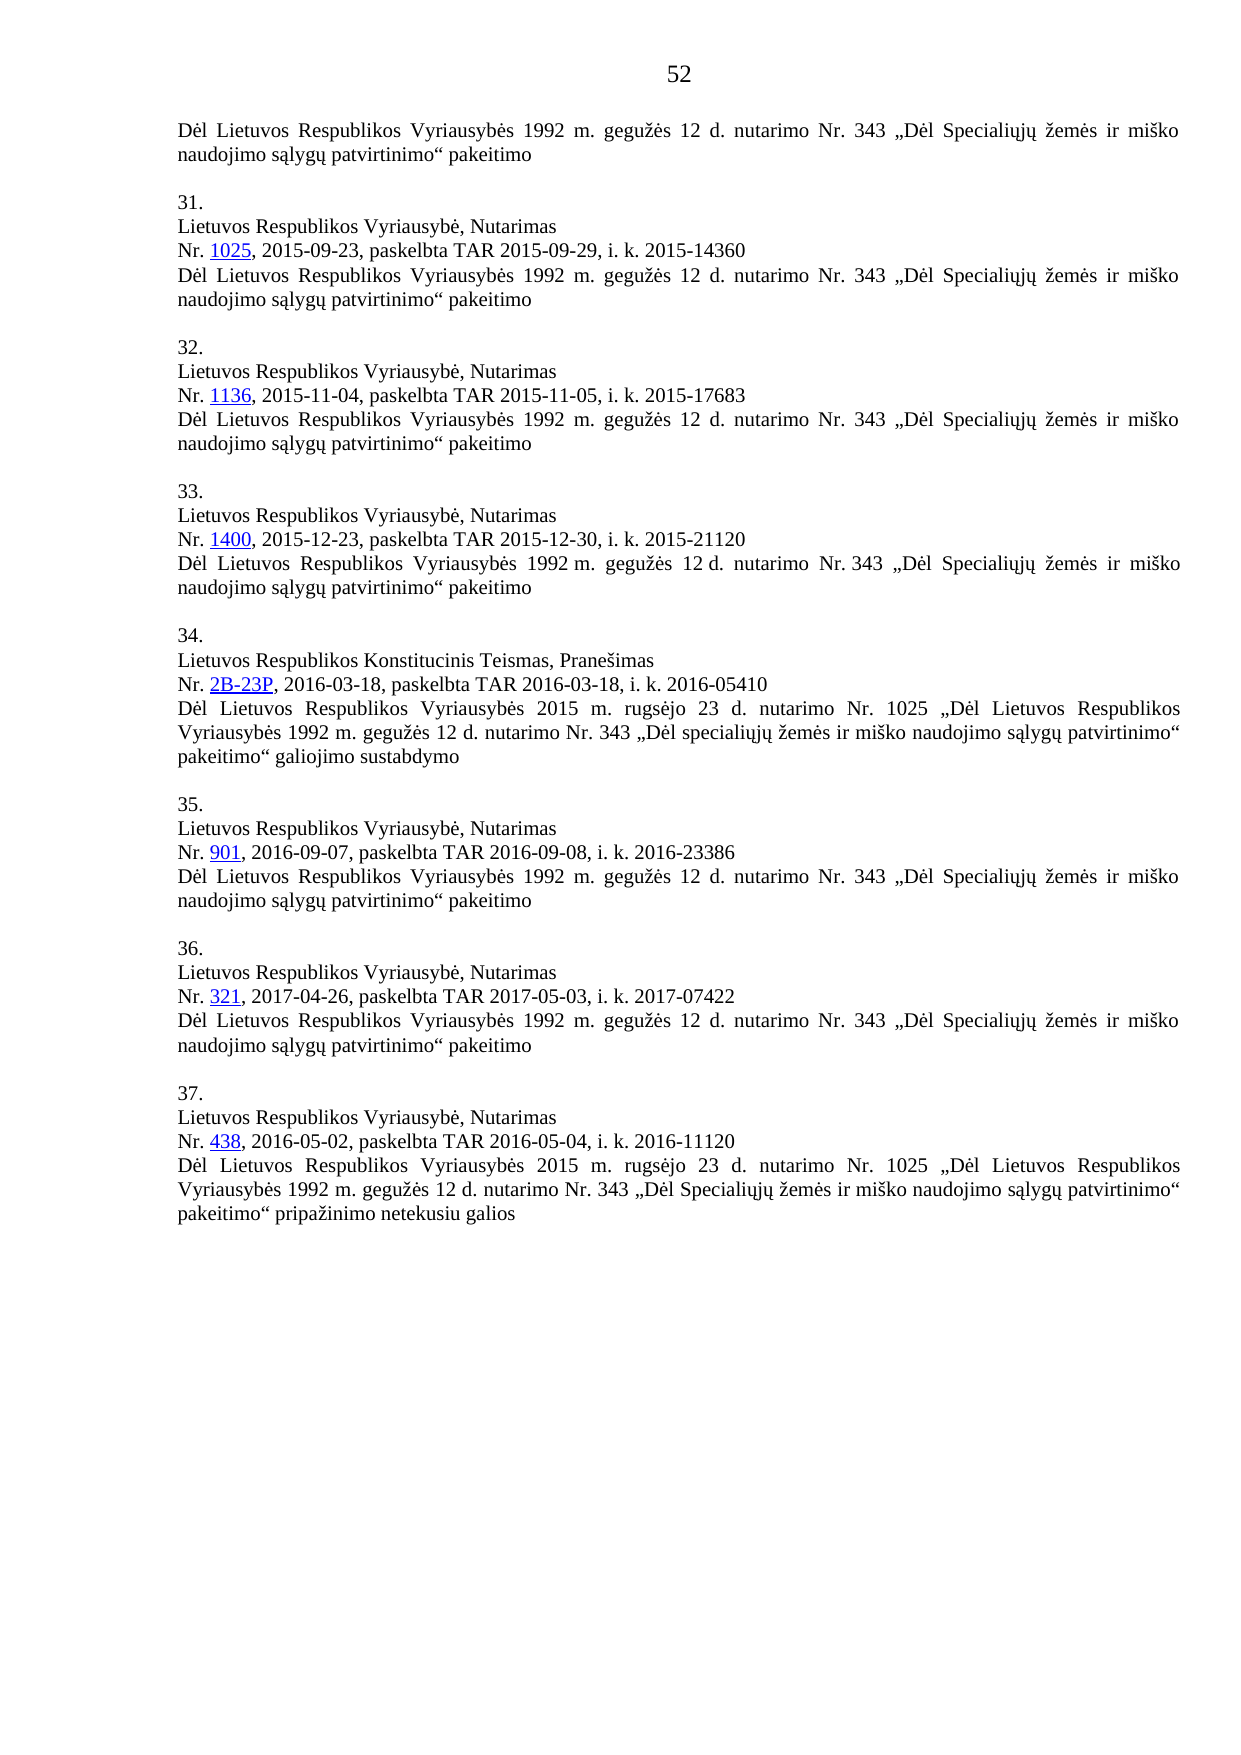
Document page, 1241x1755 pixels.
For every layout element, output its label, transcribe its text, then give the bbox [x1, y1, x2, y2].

text Dėl Lietuvos Respublikos Vyriausybės 2015 m. rugsėjo 23 d. nutarimo Nr. 1025 „Dėl Lietuvos Respublikos Vyriausybės 1992 m. gegužės 12 d. nutarimo Nr. 343 „Dėl Specialiųjų žemės ir miško naudojimo sąlygų patvirtinimo“ pakeitimo“ pripažinimo netekusiu galios [177, 1153, 1181, 1225]
text Nr. 1025, 2015-09-23, paskelbta TAR 2015-09-29, i. k. 2015-14360 [177, 238, 1181, 262]
text 31. [177, 190, 1181, 214]
text Dėl Lietuvos Respublikos Vyriausybės 1992 m. gegužės 12 d. nutarimo Nr. 343 „Dėl Specialiųjų žemės ir miško naudojimo sąlygų patvirtinimo“ pakeitimo [177, 1008, 1181, 1057]
text Nr. 2B-23P, 2016-03-18, paskelbta TAR 2016-03-18, i. k. 2016-05410 [177, 672, 1181, 696]
text Dėl Lietuvos Respublikos Vyriausybės 1992 m. gegužės 12 d. nutarimo Nr. 343 „Dėl Specialiųjų žemės ir miško naudojimo sąlygų patvirtinimo“ pakeitimo [177, 551, 1181, 599]
text Nr. 321, 2017-04-26, paskelbta TAR 2017-05-03, i. k. 2017-07422 [177, 984, 1181, 1008]
text Dėl Lietuvos Respublikos Vyriausybės 1992 m. gegužės 12 d. nutarimo Nr. 343 „Dėl Specialiųjų žemės ir miško naudojimo sąlygų patvirtinimo“ pakeitimo [177, 262, 1181, 311]
text 36. [177, 936, 1181, 960]
text Lietuvos Respublikos Vyriausybė, Nutarimas [177, 960, 1181, 984]
text Nr. 1136, 2015-11-04, paskelbta TAR 2015-11-05, i. k. 2015-17683 [177, 383, 1181, 407]
text Nr. 901, 2016-09-07, paskelbta TAR 2016-09-08, i. k. 2016-23386 [177, 840, 1181, 864]
text Dėl Lietuvos Respublikos Vyriausybės 1992 m. gegužės 12 d. nutarimo Nr. 343 „Dėl Specialiųjų žemės ir miško naudojimo sąlygų patvirtinimo“ pakeitimo [177, 864, 1181, 912]
text Lietuvos Respublikos Vyriausybė, Nutarimas [177, 503, 1181, 527]
text Dėl Lietuvos Respublikos Vyriausybės 1992 m. gegužės 12 d. nutarimo Nr. 343 „Dėl Specialiųjų žemės ir miško naudojimo sąlygų patvirtinimo“ pakeitimo [177, 118, 1181, 166]
text Lietuvos Respublikos Vyriausybė, Nutarimas [177, 214, 1181, 238]
text 37. [177, 1081, 1181, 1105]
text Lietuvos Respublikos Vyriausybė, Nutarimas [177, 816, 1181, 840]
text Dėl Lietuvos Respublikos Vyriausybės 2015 m. rugsėjo 23 d. nutarimo Nr. 1025 „Dėl Lietuvos Respublikos Vyriausybės 1992 m. gegužės 12 d. nutarimo Nr. 343 „Dėl specialiųjų žemės ir miško naudojimo sąlygų patvirtinimo“ pakeitimo“ galiojimo sustabdymo [177, 696, 1181, 768]
text Lietuvos Respublikos Vyriausybė, Nutarimas [177, 1105, 1181, 1129]
text Nr. 1400, 2015-12-23, paskelbta TAR 2015-12-30, i. k. 2015-21120 [177, 527, 1181, 551]
text 35. [177, 792, 1181, 816]
text 33. [177, 479, 1181, 503]
text Lietuvos Respublikos Konstitucinis Teismas, Pranešimas [177, 647, 1181, 672]
text 34. [177, 623, 1181, 647]
text 32. [177, 335, 1181, 359]
text Nr. 438, 2016-05-02, paskelbta TAR 2016-05-04, i. k. 2016-11120 [177, 1129, 1181, 1153]
text Lietuvos Respublikos Vyriausybė, Nutarimas [177, 359, 1181, 383]
text Dėl Lietuvos Respublikos Vyriausybės 1992 m. gegužės 12 d. nutarimo Nr. 343 „Dėl Specialiųjų žemės ir miško naudojimo sąlygų patvirtinimo“ pakeitimo [177, 407, 1181, 455]
